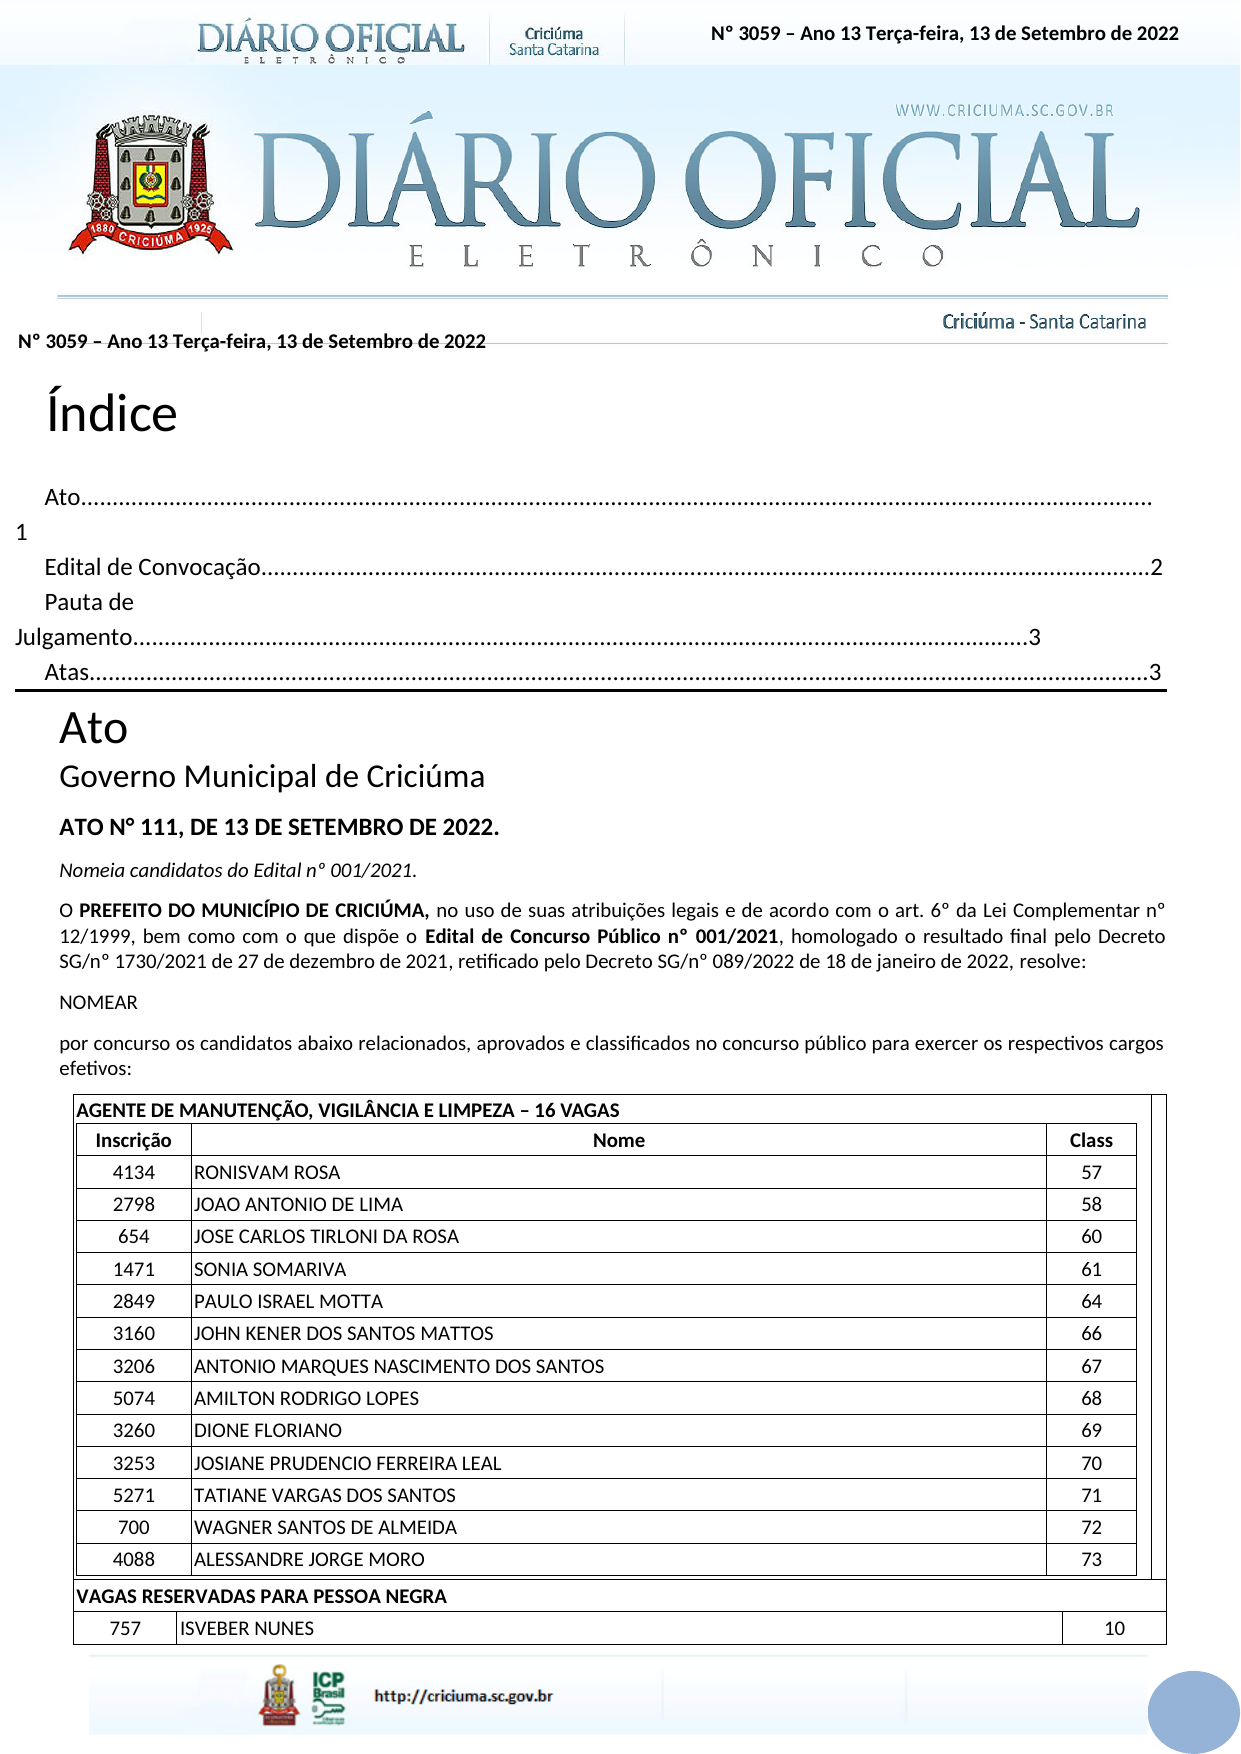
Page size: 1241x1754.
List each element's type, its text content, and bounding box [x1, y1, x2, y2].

table_header Inscrição [77, 1124, 191, 1155]
table_cell AMILTON RODRIGO LOPES [192, 1382, 1046, 1413]
table_cell JOHN KENER DOS SANTOS MATTOS [192, 1318, 1046, 1349]
table_cell PAULO ISRAEL MOTTA [192, 1285, 1046, 1317]
table_cell ISVEBER NUNES [177, 1612, 1062, 1643]
table_cell JOSIANE PRUDENCIO FERREIRA LEAL [192, 1447, 1046, 1478]
table_cell 70 [1047, 1447, 1136, 1478]
text Edital de Convocação.............................................................................................................................................2 [15, 551, 1167, 582]
table_cell 2798 [77, 1189, 191, 1220]
table_cell ALESSANDRE JORGE MORO [192, 1544, 1046, 1575]
text ATO N° 111, DE 13 DE SETEMBRO DE 2022. [59, 811, 1167, 842]
text Nomeia candidatos do Edital nº 001/2021. [59, 857, 1167, 882]
text Atas........................................................................................................................................................................3 [15, 656, 1167, 689]
table_cell 60 [1047, 1221, 1136, 1252]
table_cell 71 [1047, 1479, 1136, 1510]
table_cell 654 [77, 1221, 191, 1252]
text Pauta de Julgamento..............................................................................................................................................3 [15, 586, 1167, 652]
text O PREFEITO DO MUNICÍPIO DE CRICIÚMA, no uso de suas atribuições legais e de acordo com o art. 6º da Lei Complementar nº 12/1999, bem como com o que dispõe o Edital de Concurso Público nº 001/2021, homologado o resultado final pelo Decreto SG/nº 1730/2021 de 27 de dezembro de 2021, retificado pelo Decreto SG/nº 089/2022 de 18 de janeiro de 2022, resolve: [59, 898, 1167, 974]
table_cell 5271 [77, 1479, 191, 1510]
text Ato..........................................................................................................................................................................1 [15, 481, 1167, 547]
table_cell 68 [1047, 1382, 1136, 1413]
table_cell 700 [77, 1511, 191, 1543]
table_cell ANTONIO MARQUES NASCIMENTO DOS SANTOS [192, 1350, 1046, 1381]
table_cell 1471 [77, 1253, 191, 1284]
table_cell 57 [1047, 1156, 1136, 1187]
table_cell JOSE CARLOS TIRLONI DA ROSA [192, 1221, 1046, 1252]
table_cell 10 [1063, 1612, 1166, 1643]
table_cell JOAO ANTONIO DE LIMA [192, 1189, 1046, 1220]
table_header [1152, 1095, 1166, 1579]
table_header Nome [192, 1124, 1046, 1155]
text Ato [59, 696, 1167, 755]
table_cell 64 [1047, 1285, 1136, 1317]
table_cell 72 [1047, 1511, 1136, 1543]
table_header AGENTE DE MANUTENÇÃO, VIGILÂNCIA E LIMPEZA – 16 VAGAS [74, 1095, 1151, 1579]
table_cell 5074 [77, 1382, 191, 1413]
table_cell 73 [1047, 1544, 1136, 1575]
table_cell RONISVAM ROSA [192, 1156, 1046, 1187]
text NOMEAR [59, 989, 1167, 1014]
table_cell 61 [1047, 1253, 1136, 1284]
table_cell 3206 [77, 1350, 191, 1381]
table_cell WAGNER SANTOS DE ALMEIDA [192, 1511, 1046, 1543]
table_cell 3160 [77, 1318, 191, 1349]
table_cell TATIANE VARGAS DOS SANTOS [192, 1479, 1046, 1510]
table_cell SONIA SOMARIVA [192, 1253, 1046, 1284]
text Governo Municipal de Criciúma [59, 755, 1167, 796]
table_cell 4088 [77, 1544, 191, 1575]
table_cell 66 [1047, 1318, 1136, 1349]
table_cell 4134 [77, 1156, 191, 1187]
table_cell 58 [1047, 1189, 1136, 1220]
text por concurso os candidatos abaixo relacionados, aprovados e classificados no concurso público para exercer os respectivos cargos efetivos: [59, 1030, 1167, 1081]
table_cell VAGAS RESERVADAS PARA PESSOA NEGRA [74, 1580, 1166, 1611]
table_cell DIONE FLORIANO [192, 1415, 1046, 1446]
table_cell 2849 [77, 1285, 191, 1317]
table_cell 3260 [77, 1415, 191, 1446]
table_cell 3253 [77, 1447, 191, 1478]
table_cell 757 [74, 1612, 176, 1643]
table_header Class [1047, 1124, 1136, 1155]
table_cell 67 [1047, 1350, 1136, 1381]
table_cell 69 [1047, 1415, 1136, 1446]
